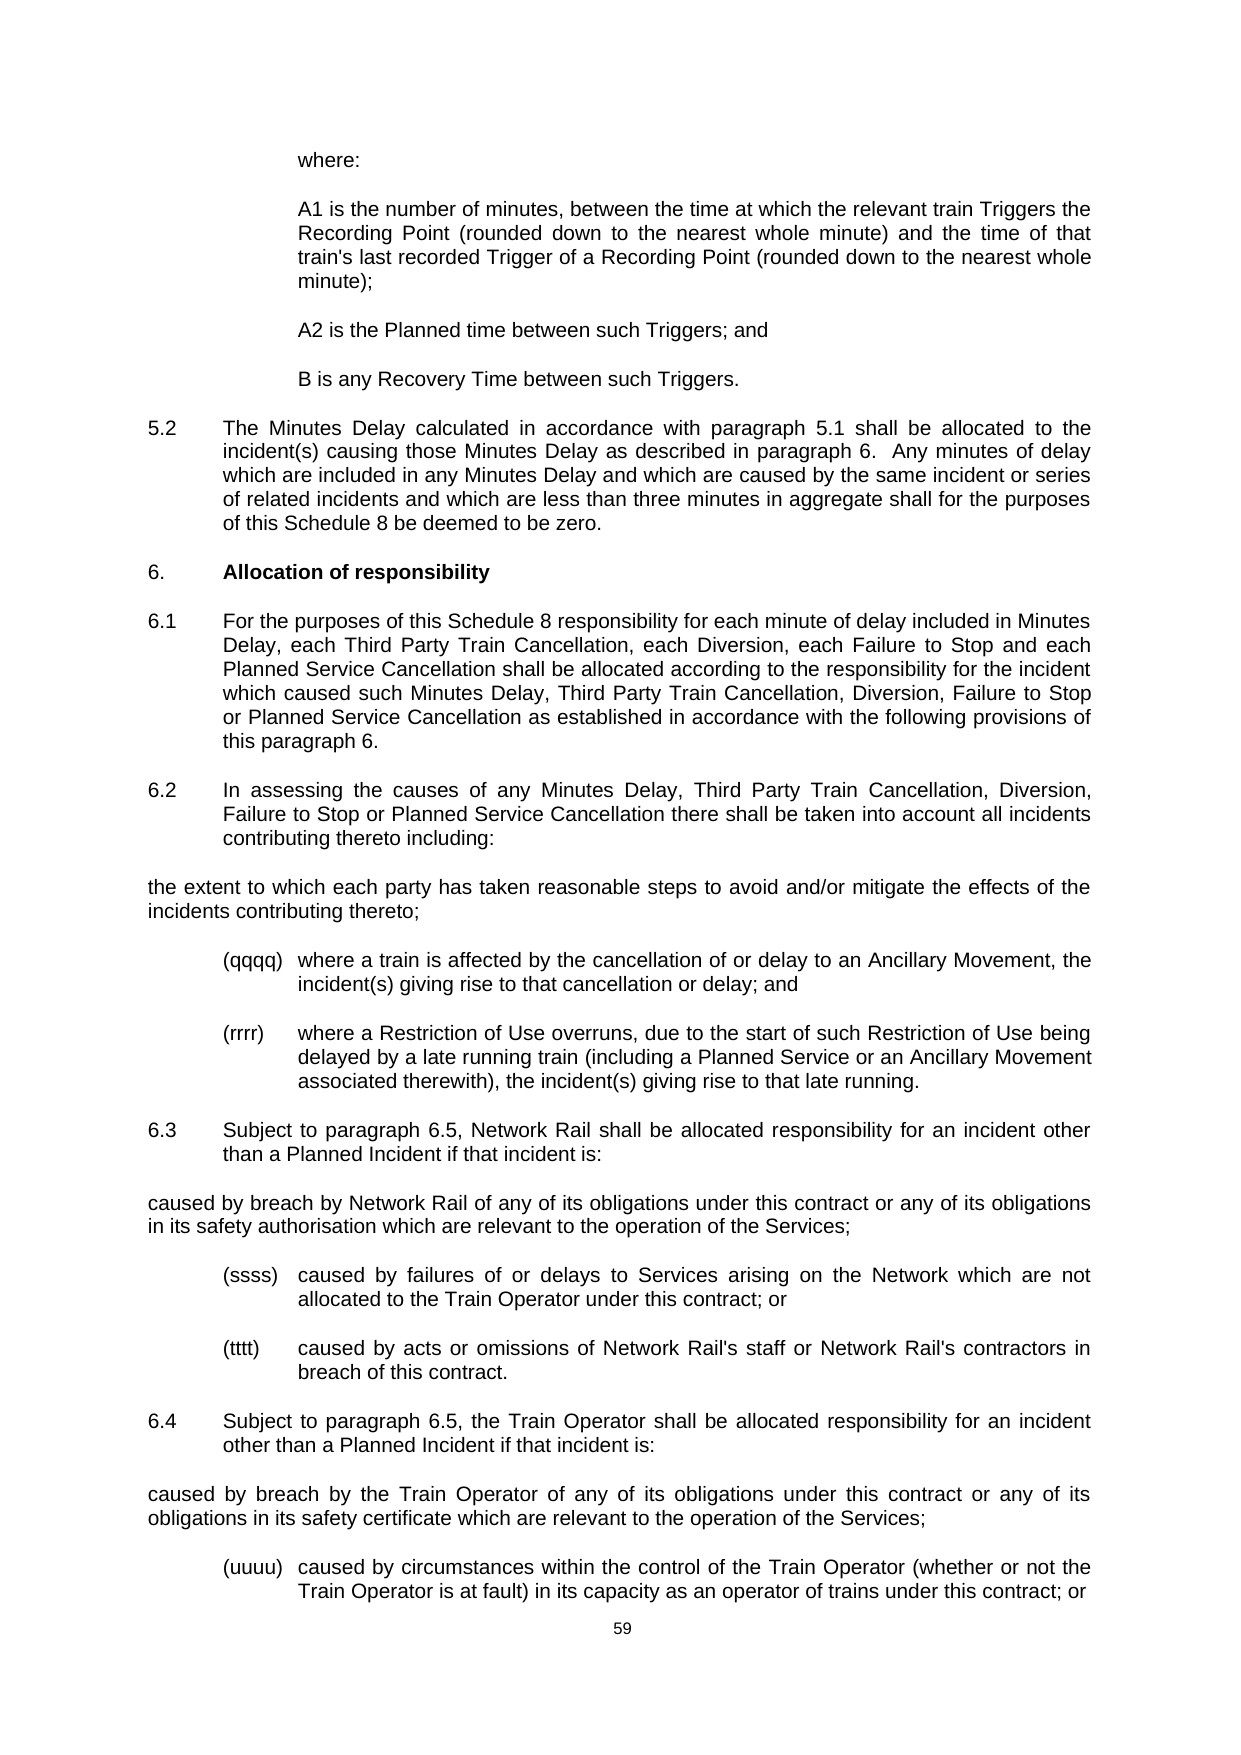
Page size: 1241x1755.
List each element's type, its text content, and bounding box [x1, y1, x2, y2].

text A1 is the number of minutes, between the time at which the relevant train Triggers the Recording Point (rounded down to the nearest whole minute) and the time of that train's last recorded Trigger of a Recording Point (rounded down to the nearest whole minute); [298, 197, 1093, 292]
subtitle where a train is affected by the cancellation of or delay to an Ancillary Movement, the incident(s) giving rise to that cancellation or delay; and [223, 948, 1093, 996]
list For the purposes of this Schedule 8 responsibility for each minute of delay included in Minutes Delay, each Third Party Train Cancellation, each Diversion, each Failure to Stop and each Planned Service Cancellation shall be allocated according to the responsibility for the incident which caused such Minutes Delay, Third Party Train Cancellation, Diversion, Failure to Stop or Planned Service Cancellation as established in accordance with the following provisions of this paragraph 6. [148, 609, 1093, 753]
subtitle where a Restriction of Use overruns, due to the start of such Restriction of Use being delayed by a late running train (including a Planned Service or an Ancillary Movement associated therewith), the incident(s) giving rise to that late running. [223, 1021, 1093, 1092]
text where: [298, 148, 1093, 172]
subtitle the extent to which each party has taken reasonable steps to avoid and/or mitigate the effects of the incidents contributing thereto; [148, 875, 1093, 923]
subtitle caused by circumstances within the control of the Train Operator (whether or not the Train Operator is at fault) in its capacity as an operator of trains under this contract; or [223, 1555, 1093, 1603]
list Subject to paragraph 6.5, the Train Operator shall be allocated responsibility for an incident other than a Planned Incident if that incident is: [148, 1409, 1093, 1457]
list Allocation of responsibility [148, 560, 1093, 584]
list In assessing the causes of any Minutes Delay, Third Party Train Cancellation, Diversion, Failure to Stop or Planned Service Cancellation there shall be taken into account all incidents contributing thereto including: [148, 778, 1093, 850]
subtitle caused by failures of or delays to Services arising on the Network which are not allocated to the Train Operator under this contract; or [223, 1263, 1093, 1311]
subtitle caused by acts or omissions of Network Rail's staff or Network Rail's contractors in breach of this contract. [223, 1336, 1093, 1384]
list The Minutes Delay calculated in accordance with paragraph 5.1 shall be allocated to the incident(s) causing those Minutes Delay as described in paragraph 6. Any minutes of delay which are included in any Minutes Delay and which are caused by the same incident or series of related incidents and which are less than three minutes in aggregate shall for the purposes of this Schedule 8 be deemed to be zero. [148, 415, 1093, 535]
text A2 is the Planned time between such Triggers; and [298, 317, 1093, 341]
subtitle caused by breach by Network Rail of any of its obligations under this contract or any of its obligations in its safety authorisation which are relevant to the operation of the Services; [148, 1190, 1093, 1238]
list Subject to paragraph 6.5, Network Rail shall be allocated responsibility for an incident other than a Planned Incident if that incident is: [148, 1117, 1093, 1165]
text B is any Recovery Time between such Triggers. [298, 366, 1093, 390]
subtitle caused by breach by the Train Operator of any of its obligations under this contract or any of its obligations in its safety certificate which are relevant to the operation of the Services; [148, 1482, 1093, 1530]
